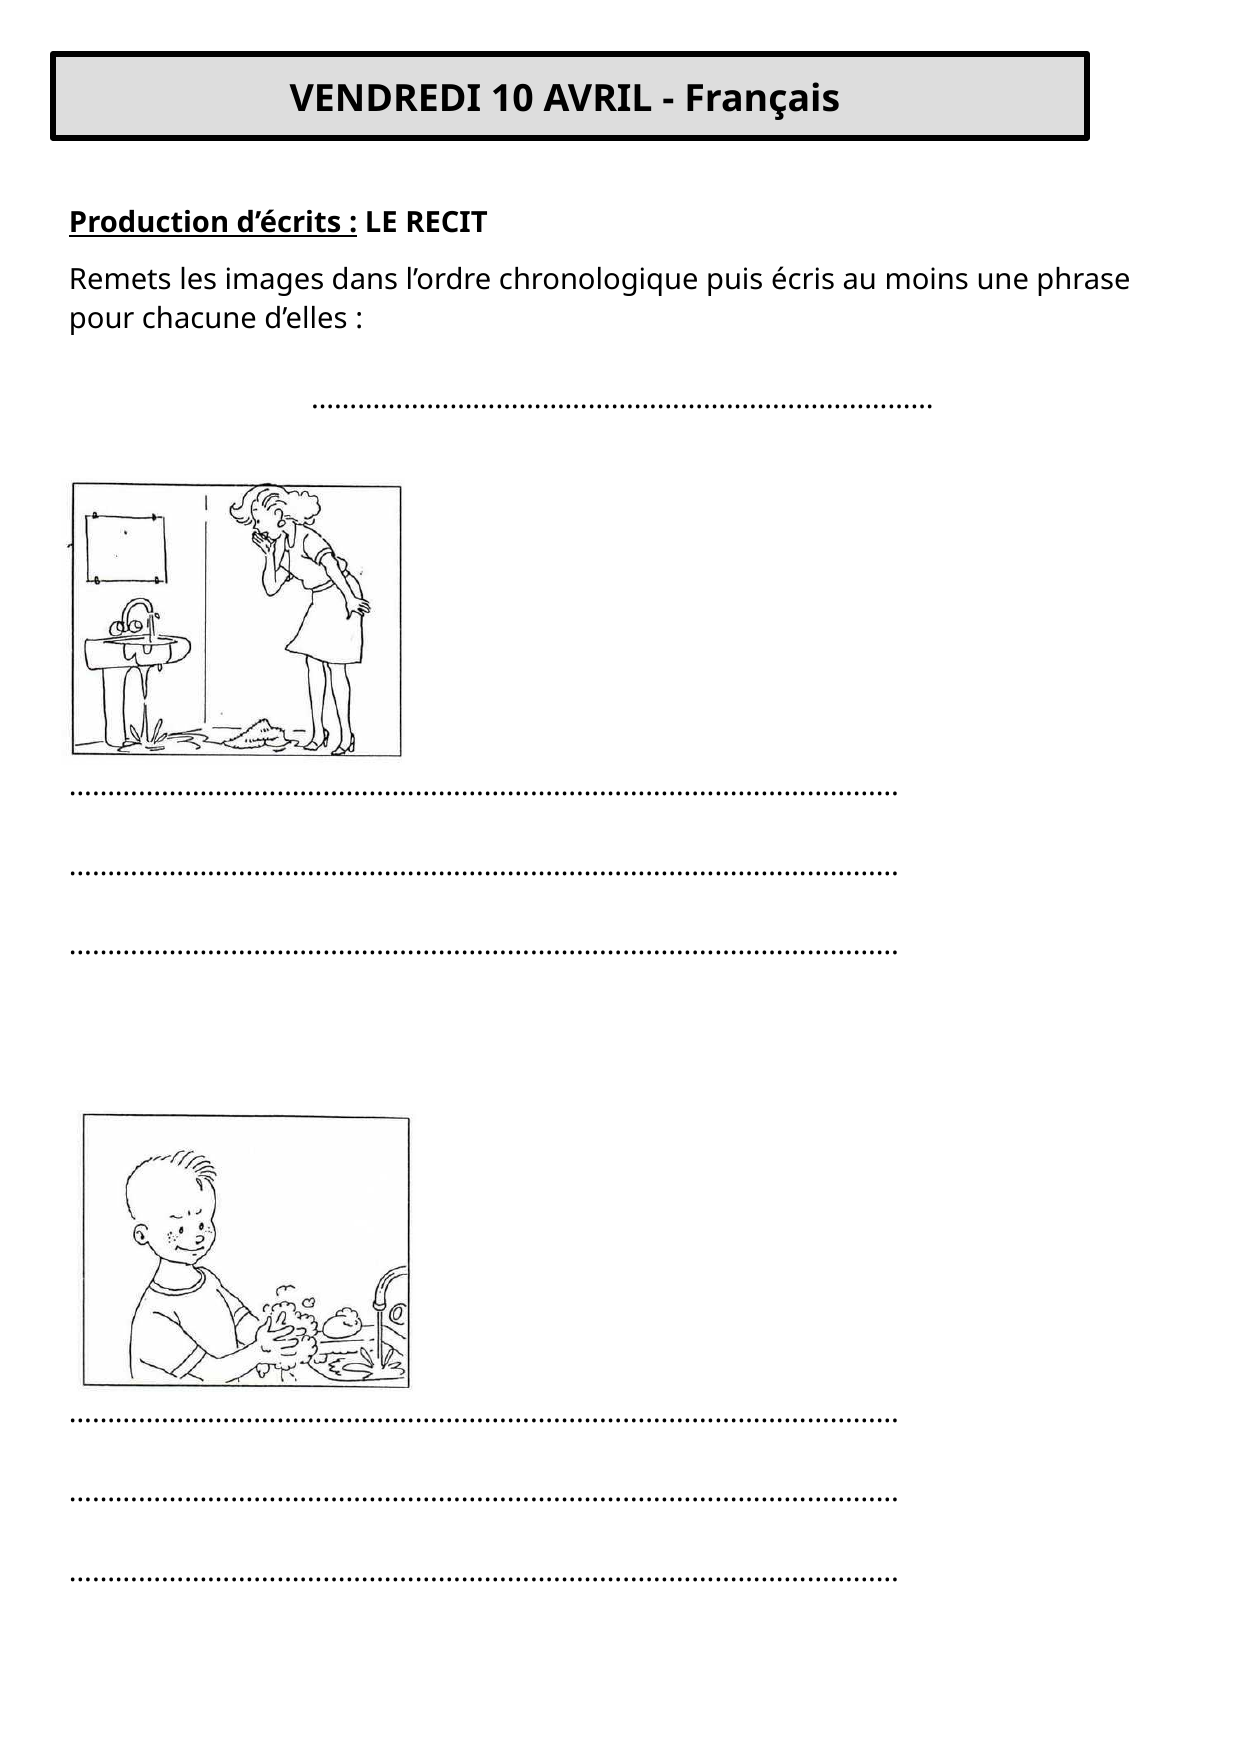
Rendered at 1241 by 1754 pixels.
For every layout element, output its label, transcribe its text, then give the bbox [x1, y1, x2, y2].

picture [76, 1110, 417, 1392]
picture [61, 478, 406, 765]
text Production d’écrits : LE RECIT [69, 201, 1167, 241]
text ……………………………………………………………………………………………… [69, 923, 1167, 963]
text ……………………………………………………………………………………………… [69, 1550, 1167, 1590]
text ……………………………………………………………………………………………… [69, 496, 1167, 804]
text ……………………………………………………………………………………………… [69, 844, 1167, 884]
text ……………………………………………………………………………………………… [69, 1139, 1167, 1431]
text Remets les images dans l’ordre chronologique puis écris au moins une phrase pour chacune d’elles : [69, 258, 1167, 337]
text ……………………………………………………………………………………………… [69, 1471, 1167, 1510]
text ……………………………………………………………………… [69, 377, 1167, 417]
